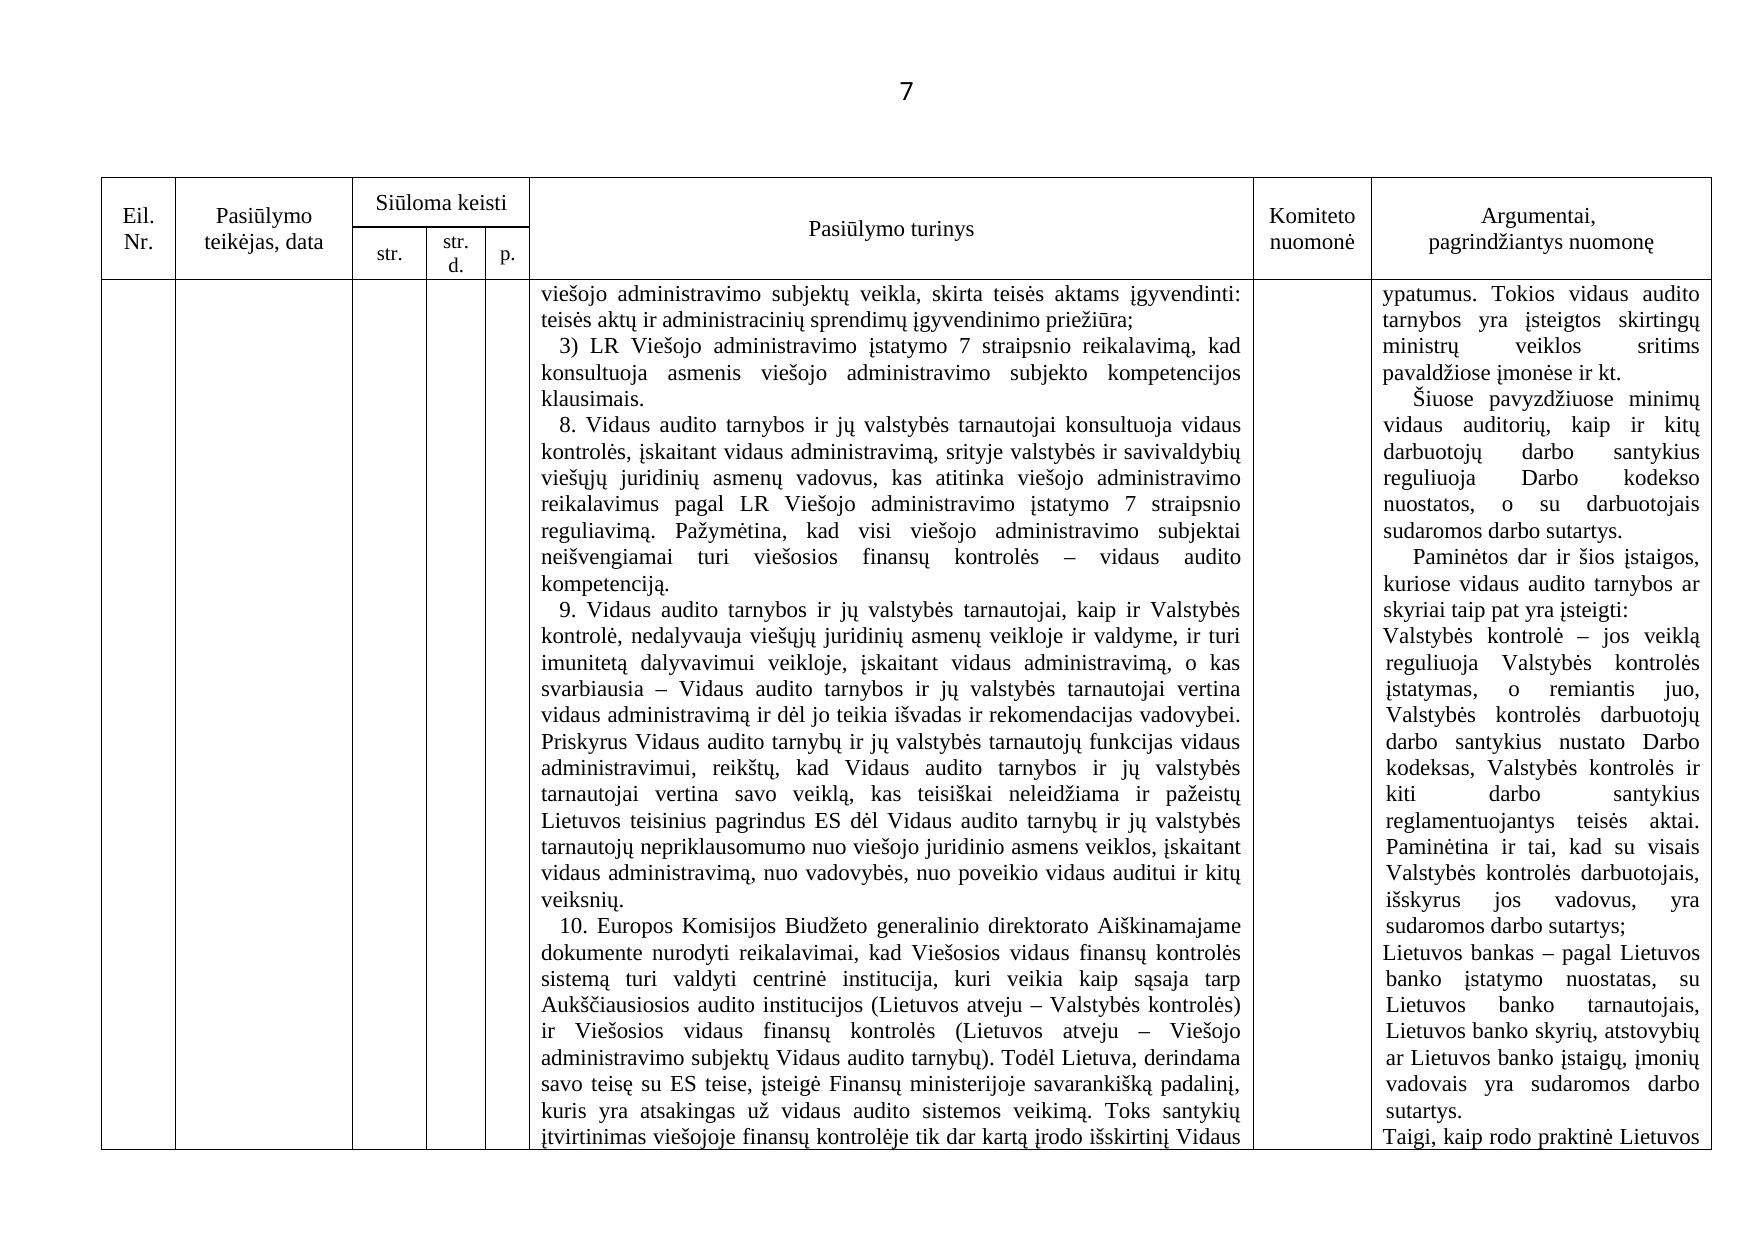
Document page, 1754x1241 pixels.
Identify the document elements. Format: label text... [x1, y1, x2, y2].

table_cell ypatumus. Tokios vidaus audito tarnybos yra įsteigtos skirtingų ministrų veiklos sritims pavaldžiose įmonėse ir kt. Šiuose pavyzdžiuose minimų vidaus auditorių, kaip ir kitų darbuotojų darbo santykius reguliuoja Darbo kodekso nuostatos, o su darbuotojais sudaromos darbo sutartys. Paminėtos dar ir šios įstaigos, kuriose vidaus audito tarnybos ar skyriai taip pat yra įsteigti: Valstybės kontrolė – jos veiklą reguliuoja Valstybės kontrolės įstatymas, o remiantis juo, Valstybės kontrolės darbuotojų darbo santykius nustato Darbo kodeksas, Valstybės kontrolės ir kiti darbo santykius reglamentuojantys teisės aktai. Paminėtina ir tai, kad su visais Valstybės kontrolės darbuotojais, išskyrus jos vadovus, yra sudaromos darbo sutartys; Lietuvos bankas – pagal Lietuvos banko įstatymo nuostatas, su Lietuvos banko tarnautojais, Lietuvos banko skyrių, atstovybių ar Lietuvos banko įstaigų, įmonių vadovais yra sudaromos darbo sutartys. Taigi, kaip rodo praktinė Lietuvos [1372, 280, 1711, 1149]
table_header Eil. Nr. [102, 178, 175, 279]
table_cell [427, 280, 485, 1149]
table_cell str. [353, 228, 426, 279]
table_cell viešojo administravimo subjektų veikla, skirta teisės aktams įgyvendinti: teisės aktų ir administracinių sprendimų įgyvendinimo priežiūra; 3) LR Viešojo administravimo įstatymo 7 straipsnio reikalavimą, kad konsultuoja asmenis viešojo administravimo subjekto kompetencijos klausimais. 8. Vidaus audito tarnybos ir jų valstybės tarnautojai konsultuoja vidaus kontrolės, įskaitant vidaus administravimą, srityje valstybės ir savivaldybių viešųjų juridinių asmenų vadovus, kas atitinka viešojo administravimo reikalavimus pagal LR Viešojo administravimo įstatymo 7 straipsnio reguliavimą. Pažymėtina, kad visi viešojo administravimo subjektai neišvengiamai turi viešosios finansų kontrolės – vidaus audito kompetenciją. 9. Vidaus audito tarnybos ir jų valstybės tarnautojai, kaip ir Valstybės kontrolė, nedalyvauja viešųjų juridinių asmenų veikloje ir valdyme, ir turi imunitetą dalyvavimui veikloje, įskaitant vidaus administravimą, o kas svarbiausia – Vidaus audito tarnybos ir jų valstybės tarnautojai vertina vidaus administravimą ir dėl jo teikia išvadas ir rekomendacijas vadovybei. Priskyrus Vidaus audito tarnybų ir jų valstybės tarnautojų funkcijas vidaus administravimui, reikštų, kad Vidaus audito tarnybos ir jų valstybės tarnautojai vertina savo veiklą, kas teisiškai neleidžiama ir pažeistų Lietuvos teisinius pagrindus ES dėl Vidaus audito tarnybų ir jų valstybės tarnautojų nepriklausomumo nuo viešojo juridinio asmens veiklos, įskaitant vidaus administravimą, nuo vadovybės, nuo poveikio vidaus auditui ir kitų veiksnių. 10. Europos Komisijos Biudžeto generalinio direktorato Aiškinamajame dokumente nurodyti reikalavimai, kad Viešosios vidaus finansų kontrolės sistemą turi valdyti centrinė institucija, kuri veikia kaip sąsaja tarp Aukščiausiosios audito institucijos (Lietuvos atveju – Valstybės kontrolės) ir Viešosios vidaus finansų kontrolės (Lietuvos atveju – Viešojo administravimo subjektų Vidaus audito tarnybų). Todėl Lietuva, derindama savo teisę su ES teise, įsteigė Finansų ministerijoje savarankišką padalinį, kuris yra atsakingas už vidaus audito sistemos veikimą. Toks santykių įtvirtinimas viešojoje finansų kontrolėje tik dar kartą įrodo išskirtinį Vidaus [530, 280, 1253, 1149]
table_header Siūloma keisti [353, 178, 529, 226]
table_header Komiteto nuomonė [1254, 178, 1371, 279]
table_cell p. [486, 228, 529, 279]
table_header Argumentai, pagrindžiantys nuomonę [1372, 178, 1711, 279]
table_cell [486, 280, 529, 1149]
table_cell [176, 280, 352, 1149]
table_header Pasiūlymo turinys [530, 178, 1253, 279]
table_cell str. d. [427, 228, 485, 279]
table_cell [353, 280, 426, 1149]
table_cell [102, 280, 175, 1149]
table_cell [1254, 280, 1371, 1149]
table_header Pasiūlymo teikėjas, data [176, 178, 352, 279]
